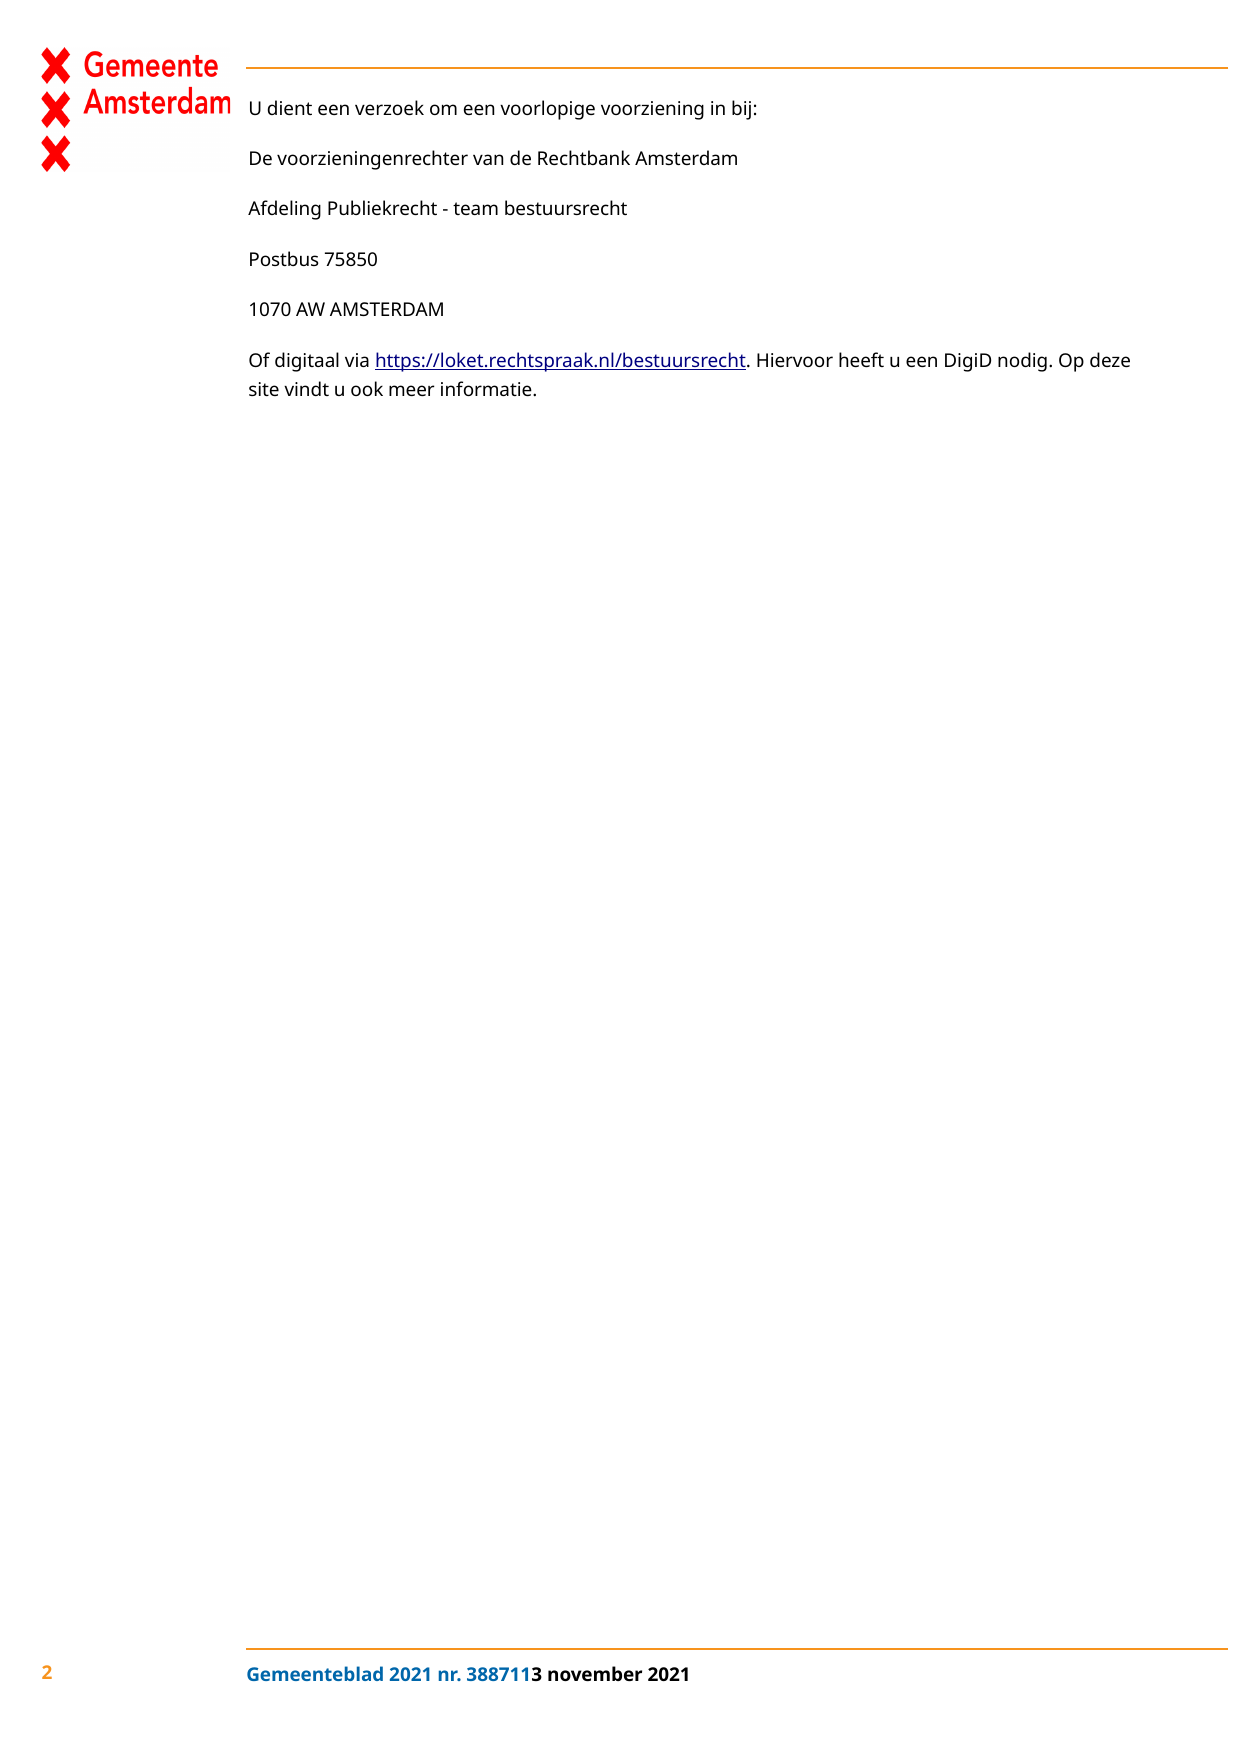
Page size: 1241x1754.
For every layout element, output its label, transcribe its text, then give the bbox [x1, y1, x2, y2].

text Afdeling Publiekrecht - team bestuursrecht [248, 196, 1152, 221]
text Of digitaal via https://loket.rechtspraak.nl/bestuursrecht. Hiervoor heeft u een DigiD nodig. Op deze site vindt u ook meer informatie. [248, 347, 1152, 402]
text U dient een verzoek om een voorlopige voorziening in bij: [248, 95, 1152, 121]
text 1070 AW AMSTERDAM [248, 296, 1152, 322]
picture [41, 47, 231, 172]
text Postbus 75850 [248, 246, 1152, 272]
text De voorzieningenrechter van de Rechtbank Amsterdam [248, 145, 1152, 171]
